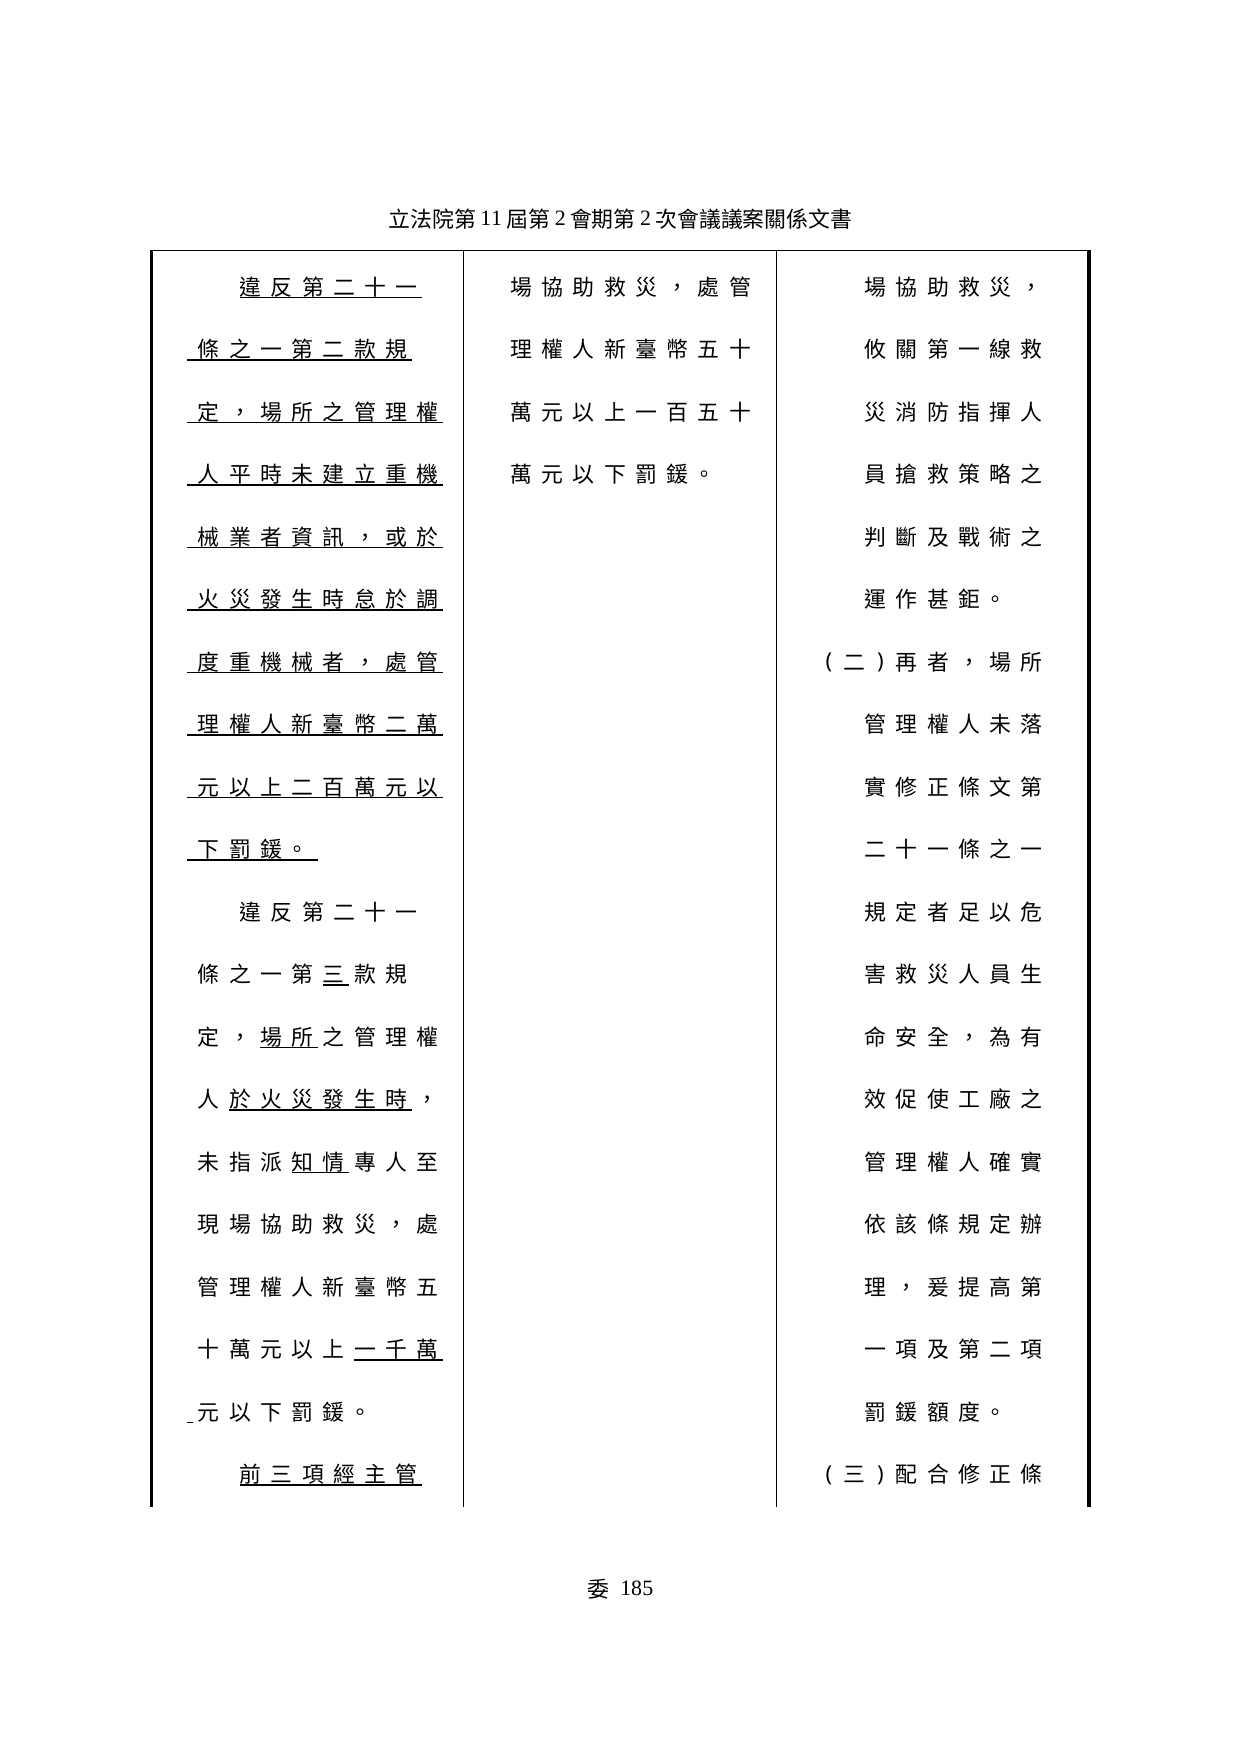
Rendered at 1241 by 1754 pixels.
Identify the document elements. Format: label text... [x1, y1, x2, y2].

table_cell 違反第二十一條之一第二款規定，場所之管理權人平時未建立重機械業者資訊，或於火災發生時怠於調度重機械者，處管理權人新臺幣二萬元以上二百萬元以下罰鍰。 違反第二十一條之一第三款規定，場所之管理權人於火災發生時，未指派知情專人至現場協助救災，處管理權人新臺幣五十萬元以上一千萬元以下罰鍰。 前三項經主管 [153, 251, 463, 1507]
table_cell 場協助救災，攸關第一線救災消防指揮人員搶救策略之判斷及戰術之運作甚鉅。 (二)再者，場所管理權人未落實修正條文第二十一條之一規定者足以危害救災人員生命安全，為有效促使工廠之管理權人確實依該條規定辦理，爰提高第一項及第二項罰鍰額度。 (三)配合修正條 [777, 251, 1087, 1507]
table_cell 場協助救災，處管理權人新臺幣五十萬元以上一百五十萬元以下罰鍰。 [464, 251, 776, 1507]
